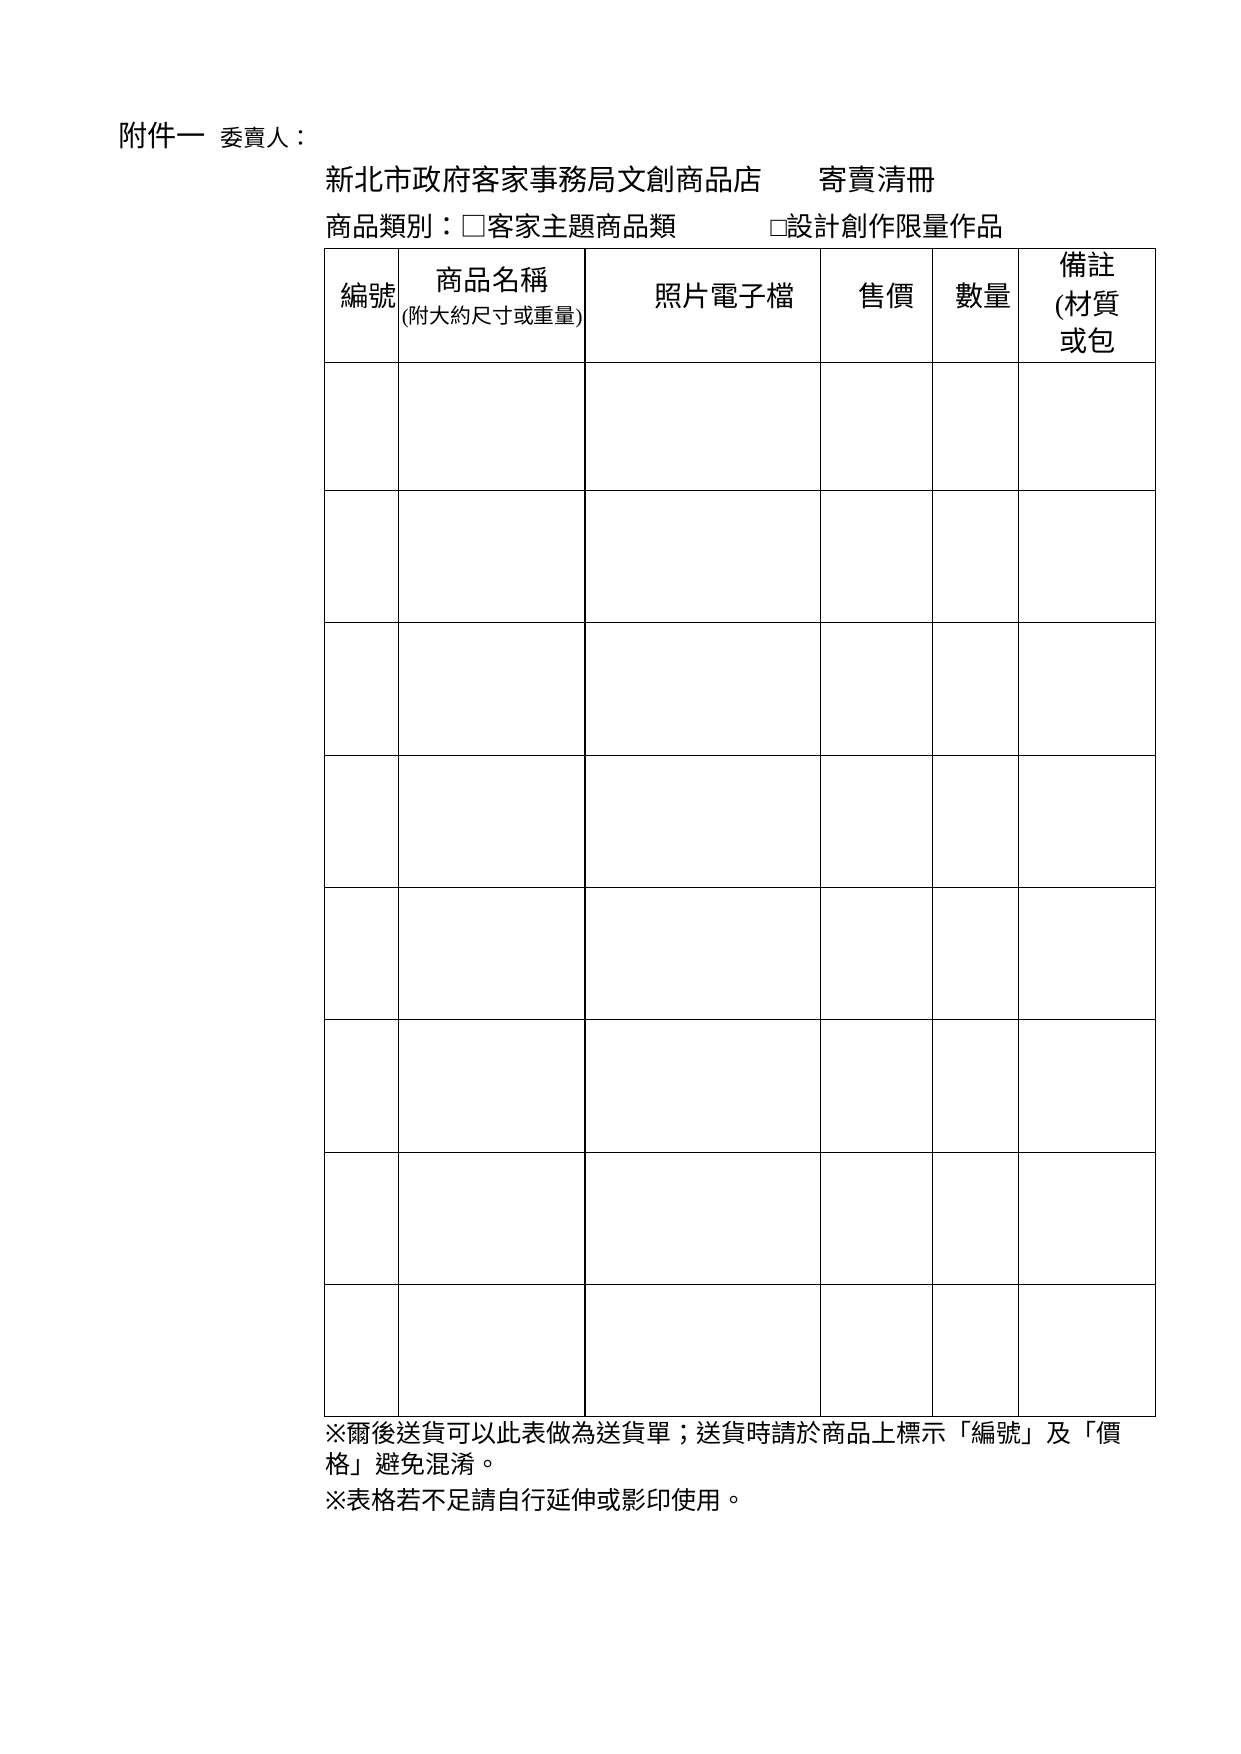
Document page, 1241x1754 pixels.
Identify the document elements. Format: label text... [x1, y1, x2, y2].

table_cell [821, 756, 932, 887]
text ※表格若不足請自行延伸或影印使用。 [325, 1479, 1144, 1517]
table_cell [325, 1153, 398, 1284]
table_cell [1019, 888, 1155, 1019]
table_cell [586, 888, 820, 1019]
table_cell [1019, 1285, 1155, 1416]
table_header 編號 [325, 249, 398, 362]
table_cell [325, 888, 398, 1019]
table_cell [399, 363, 584, 490]
subtitle 新北市政府客家事務局文創商品店 寄賣清冊 [325, 157, 1144, 199]
table_header 照片電子檔 [586, 249, 820, 362]
table_cell [325, 756, 398, 887]
table_cell [325, 1285, 398, 1416]
table_cell [399, 1285, 584, 1416]
table_header 商品名稱 (附大約尺寸或重量) [399, 249, 584, 362]
table_header 數量 [933, 249, 1018, 362]
table_cell [1019, 623, 1155, 754]
table_cell [325, 1020, 398, 1152]
table_cell [933, 756, 1018, 887]
text 商品類別：□客家主題商品類 □設計創作限量作品 [325, 205, 1144, 244]
table_cell [933, 623, 1018, 754]
table_cell [821, 888, 932, 1019]
table_cell [399, 756, 584, 887]
table_cell [821, 363, 932, 490]
table_cell [586, 491, 820, 622]
table_cell [933, 1285, 1018, 1416]
text ※爾後送貨可以此表做為送貨單；送貨時請於商品上標示「編號」及「價格」避免混淆。 [325, 1417, 1144, 1479]
table_cell [399, 491, 584, 622]
table_cell [933, 1153, 1018, 1284]
table_cell [821, 1153, 932, 1284]
table_cell [325, 363, 398, 490]
table_cell [1019, 491, 1155, 622]
table_cell [586, 623, 820, 754]
table_header 售價 [821, 249, 932, 362]
table_cell [933, 363, 1018, 490]
table_cell [821, 623, 932, 754]
table_cell [586, 363, 820, 490]
table_cell [1019, 363, 1155, 490]
table_cell [325, 491, 398, 622]
table_cell [586, 756, 820, 887]
table_cell [933, 888, 1018, 1019]
table_header 備註 (材質或包裝) [1019, 249, 1155, 362]
table_cell [1019, 1020, 1155, 1152]
table_cell [821, 1285, 932, 1416]
table_cell [399, 888, 584, 1019]
table_cell [586, 1153, 820, 1284]
table_cell [821, 1020, 932, 1152]
table_cell [399, 1020, 584, 1152]
table_cell [325, 623, 398, 754]
table_cell [933, 491, 1018, 622]
table_cell [586, 1285, 820, 1416]
table_cell [1019, 1153, 1155, 1284]
table_cell [933, 1020, 1018, 1152]
table_cell [821, 491, 932, 622]
text 附件一 委賣人： [118, 114, 286, 154]
table_cell [1019, 756, 1155, 887]
table_cell [399, 1153, 584, 1284]
table_cell [586, 1020, 820, 1152]
table_cell [399, 623, 584, 754]
